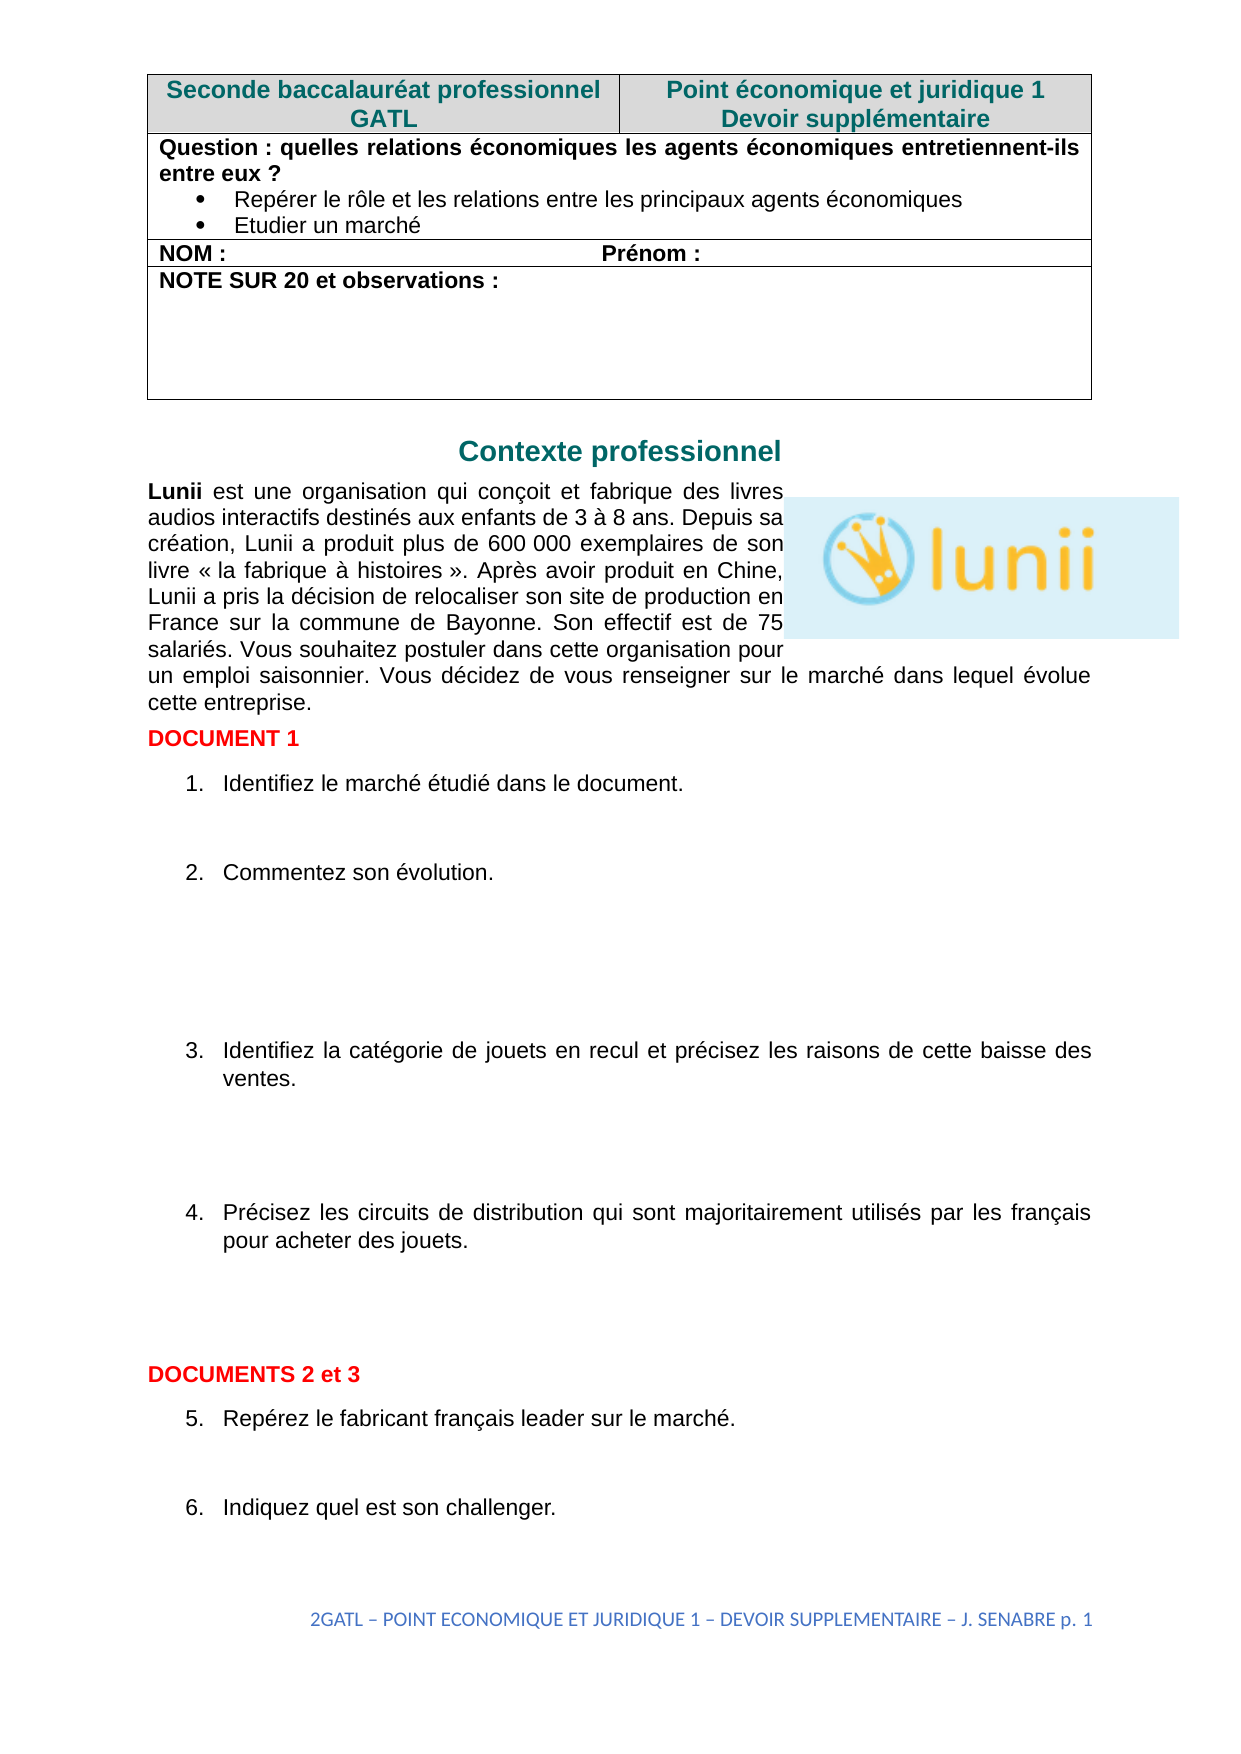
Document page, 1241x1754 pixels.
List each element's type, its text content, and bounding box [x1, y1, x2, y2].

list Identifiez la catégorie de jouets en recul et précisez les raisons de cette baisse des ventes. [185, 1037, 1092, 1092]
list Commentez son évolution. [185, 859, 1092, 885]
table_header Seconde baccalauréat professionnel GATL [148, 75, 619, 132]
table_header Point économique et juridique 1 Devoir supplémentaire [620, 75, 1091, 132]
list Indiquez quel est son challenger. [185, 1494, 1092, 1521]
text Lunii est une organisation qui conçoit et fabrique des livres audios interactifs destinés aux enfants de 3 à 8 ans. Depuis sa création, Lunii a produit plus de 600 000 exemplaires de son livre « la fabrique à histoires ». Après avoir produit en Chine, Lunii a pris la décision de relocaliser son site de production en France sur la commune de Bayonne. Son effectif est de 75 salariés. Vous souhaitez postuler dans cette organisation pour un emploi saisonnier. Vous décidez de vous renseigner sur le marché dans lequel évolue cette entreprise. [148, 478, 1092, 715]
text Contexte professionnel [148, 434, 1092, 467]
text DOCUMENTS 2 et 3 [148, 1361, 1092, 1387]
table_cell Question : quelles relations économiques les agents économiques entretiennent-ils entre eux ? Repérer le rôle et les relations entre les principaux agents économiques Etudier un marché [148, 134, 1091, 239]
text DOCUMENT 1 [148, 725, 1092, 752]
list Identifiez le marché étudié dans le document. [185, 770, 1092, 796]
table_cell NOM : Prénom : [148, 240, 1091, 266]
table_cell NOTE SUR 20 et observations : [148, 267, 1091, 399]
list Repérez le fabricant français leader sur le marché. [185, 1405, 1092, 1432]
list Précisez les circuits de distribution qui sont majoritairement utilisés par les français pour acheter des jouets. [185, 1199, 1092, 1253]
